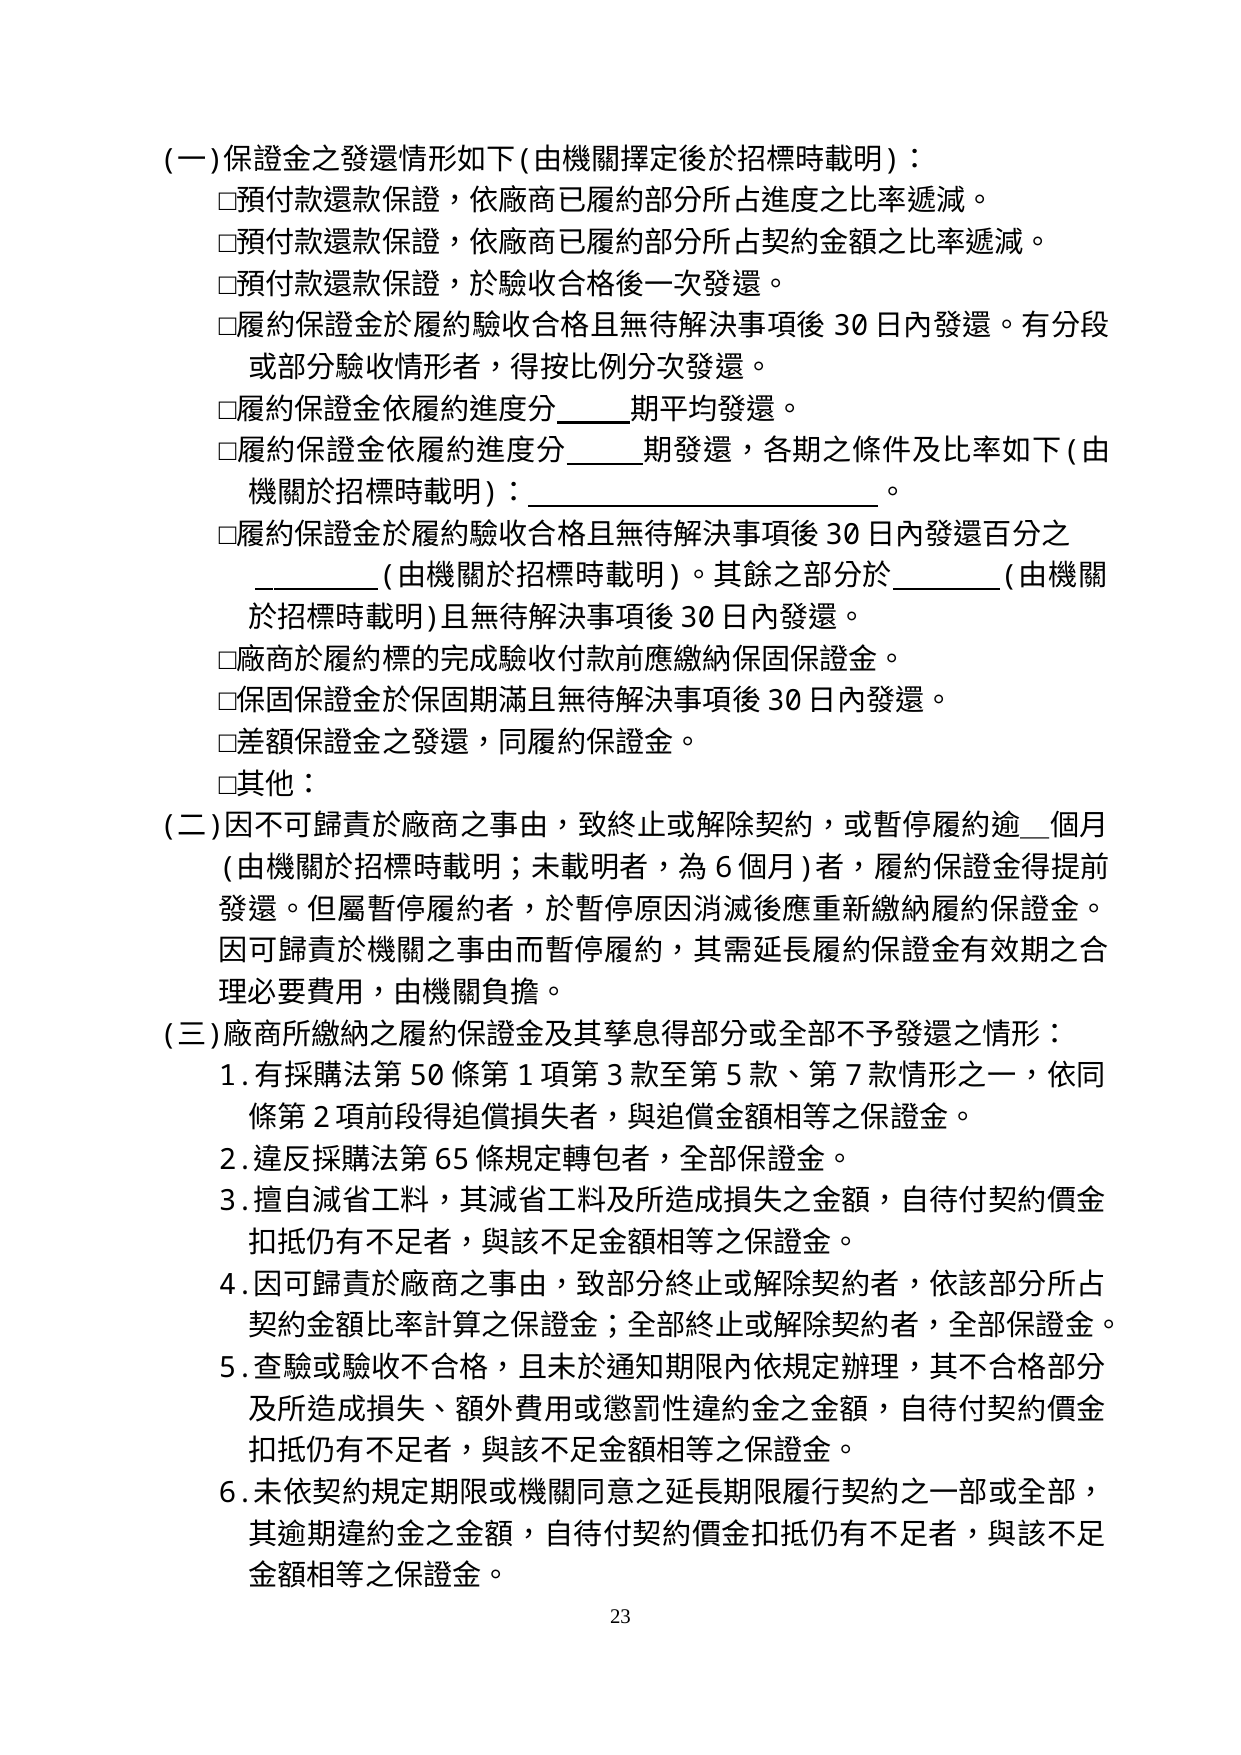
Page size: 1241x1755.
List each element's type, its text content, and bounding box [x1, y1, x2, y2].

text □保固保證金於保固期滿且無待解決事項後30日內發還。 [218, 677, 1108, 719]
text □履約保證金於履約驗收合格且無待解決事項後30日內發還百分之 [218, 511, 1108, 552]
text □其他： [218, 761, 1108, 802]
text (三)廠商所繳納之履約保證金及其孳息得部分或全部不予發還之情形： [159, 1011, 1110, 1052]
text □履約保證金依履約進度分 期發還，各期之條件及比率如下(由機關於招標時載明)： 。 [218, 427, 1110, 511]
text 3.擅自減省工料，其減省工料及所造成損失之金額，自待付契約價金扣抵仍有不足者，與該不足金額相等之保證金。 [218, 1177, 1108, 1261]
text □廠商於履約標的完成驗收付款前應繳納保固保證金。 [218, 636, 1108, 677]
text 5.查驗或驗收不合格，且未於通知期限內依規定辦理，其不合格部分及所造成損失、額外費用或懲罰性違約金之金額，自待付契約價金扣抵仍有不足者，與該不足金額相等之保證金。 [218, 1344, 1108, 1469]
text (由機關於招標時載明)。其餘之部分於 (由機關於招標時載明)且無待解決事項後30日內發還。 [218, 552, 1108, 636]
text 4.因可歸責於廠商之事由，致部分終止或解除契約者，依該部分所占契約金額比率計算之保證金；全部終止或解除契約者，全部保證金。 [218, 1261, 1108, 1344]
text □履約保證金於履約驗收合格且無待解決事項後30日內發還。有分段或部分驗收情形者，得按比例分次發還。 [218, 302, 1110, 386]
text □預付款還款保證，依廠商已履約部分所占契約金額之比率遞減。 [218, 219, 1110, 261]
text (二)因不可歸責於廠商之事由，致終止或解除契約，或暫停履約逾＿個月(由機關於招標時載明；未載明者，為6個月)者，履約保證金得提前發還。但屬暫停履約者，於暫停原因消滅後應重新繳納履約保證金。因可歸責於機關之事由而暫停履約，其需延長履約保證金有效期之合理必要費用，由機關負擔。 [159, 802, 1110, 1011]
text (一)保證金之發還情形如下(由機關擇定後於招標時載明)： [159, 136, 1110, 177]
text □預付款還款保證，依廠商已履約部分所占進度之比率遞減。 [218, 177, 1110, 219]
text □差額保證金之發還，同履約保證金。 [218, 719, 1108, 761]
text 1.有採購法第50條第1項第3款至第5款、第7款情形之一，依同條第2項前段得追償損失者，與追償金額相等之保證金。 [218, 1052, 1108, 1136]
text □預付款還款保證，於驗收合格後一次發還。 [218, 261, 1110, 302]
text 2.違反採購法第65條規定轉包者，全部保證金。 [218, 1136, 1108, 1177]
text 6.未依契約規定期限或機關同意之延長期限履行契約之一部或全部，其逾期違約金之金額，自待付契約價金扣抵仍有不足者，與該不足金額相等之保證金。 [218, 1469, 1108, 1594]
text □履約保證金依履約進度分 期平均發還。 [218, 386, 1110, 427]
